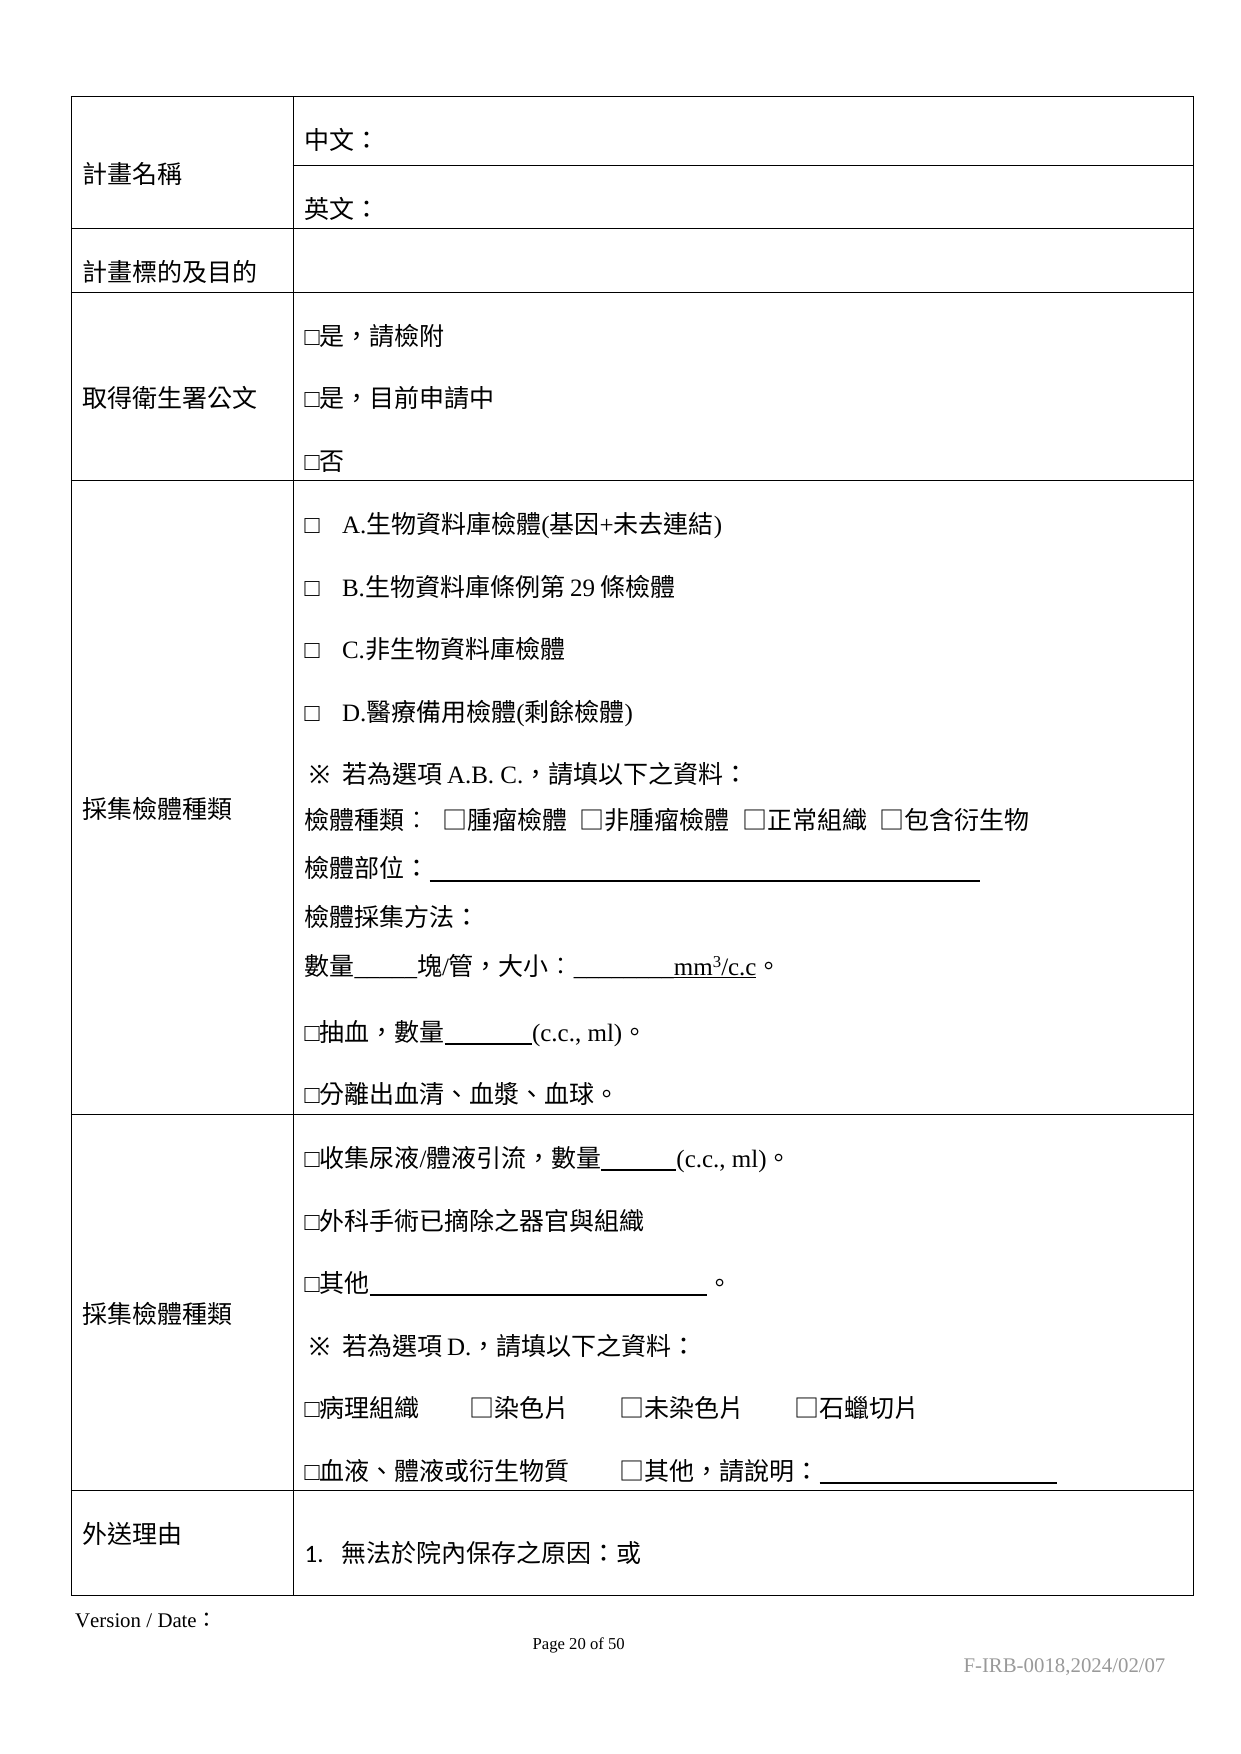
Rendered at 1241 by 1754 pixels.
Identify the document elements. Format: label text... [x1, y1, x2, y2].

table_cell 無法於院內保存之原因：或 無法於院內研究之原因：或 其他： [294, 1491, 1193, 1595]
table_cell [294, 229, 1193, 292]
table_cell 英文： [294, 166, 1193, 228]
table_cell 取得衛生署公文 [72, 293, 293, 480]
table_cell 計畫名稱 [72, 97, 293, 228]
table_cell 中文： [294, 97, 1193, 165]
table_cell 計畫標的及目的 [72, 229, 293, 292]
table_cell 外送理由 [72, 1491, 293, 1595]
table_cell □是，請檢附 □是，目前申請中 □否 [294, 293, 1193, 480]
table_cell A.生物資料庫檢體(基因+未去連結) B.生物資料庫條例第29條檢體 C.非生物資料庫檢體 D.醫療備用檢體(剩餘檢體) 若為選項A.B. C.，請填以下之資料： 檢體種類︰ □腫瘤檢體 □非腫瘤檢體 □正常組織 □包含衍生物 檢體部位： 檢體採集方法： 數量_____塊/管，大小︰________mm3/c.c。 □抽血，數量 (c.c., ml)。 □分離出血清、血漿、血球。 [294, 481, 1193, 1114]
table_cell □收集尿液/體液引流，數量 (c.c., ml)。 □外科手術已摘除之器官與組織 □其他 。 若為選項D.，請填以下之資料： □病理組織 □染色片 □未染色片 □石蠟切片 □血液、體液或衍生物質 □其他，請說明： [294, 1115, 1193, 1490]
table_cell 採集檢體種類 [72, 481, 293, 1114]
table_cell 採集檢體種類 [72, 1115, 293, 1490]
